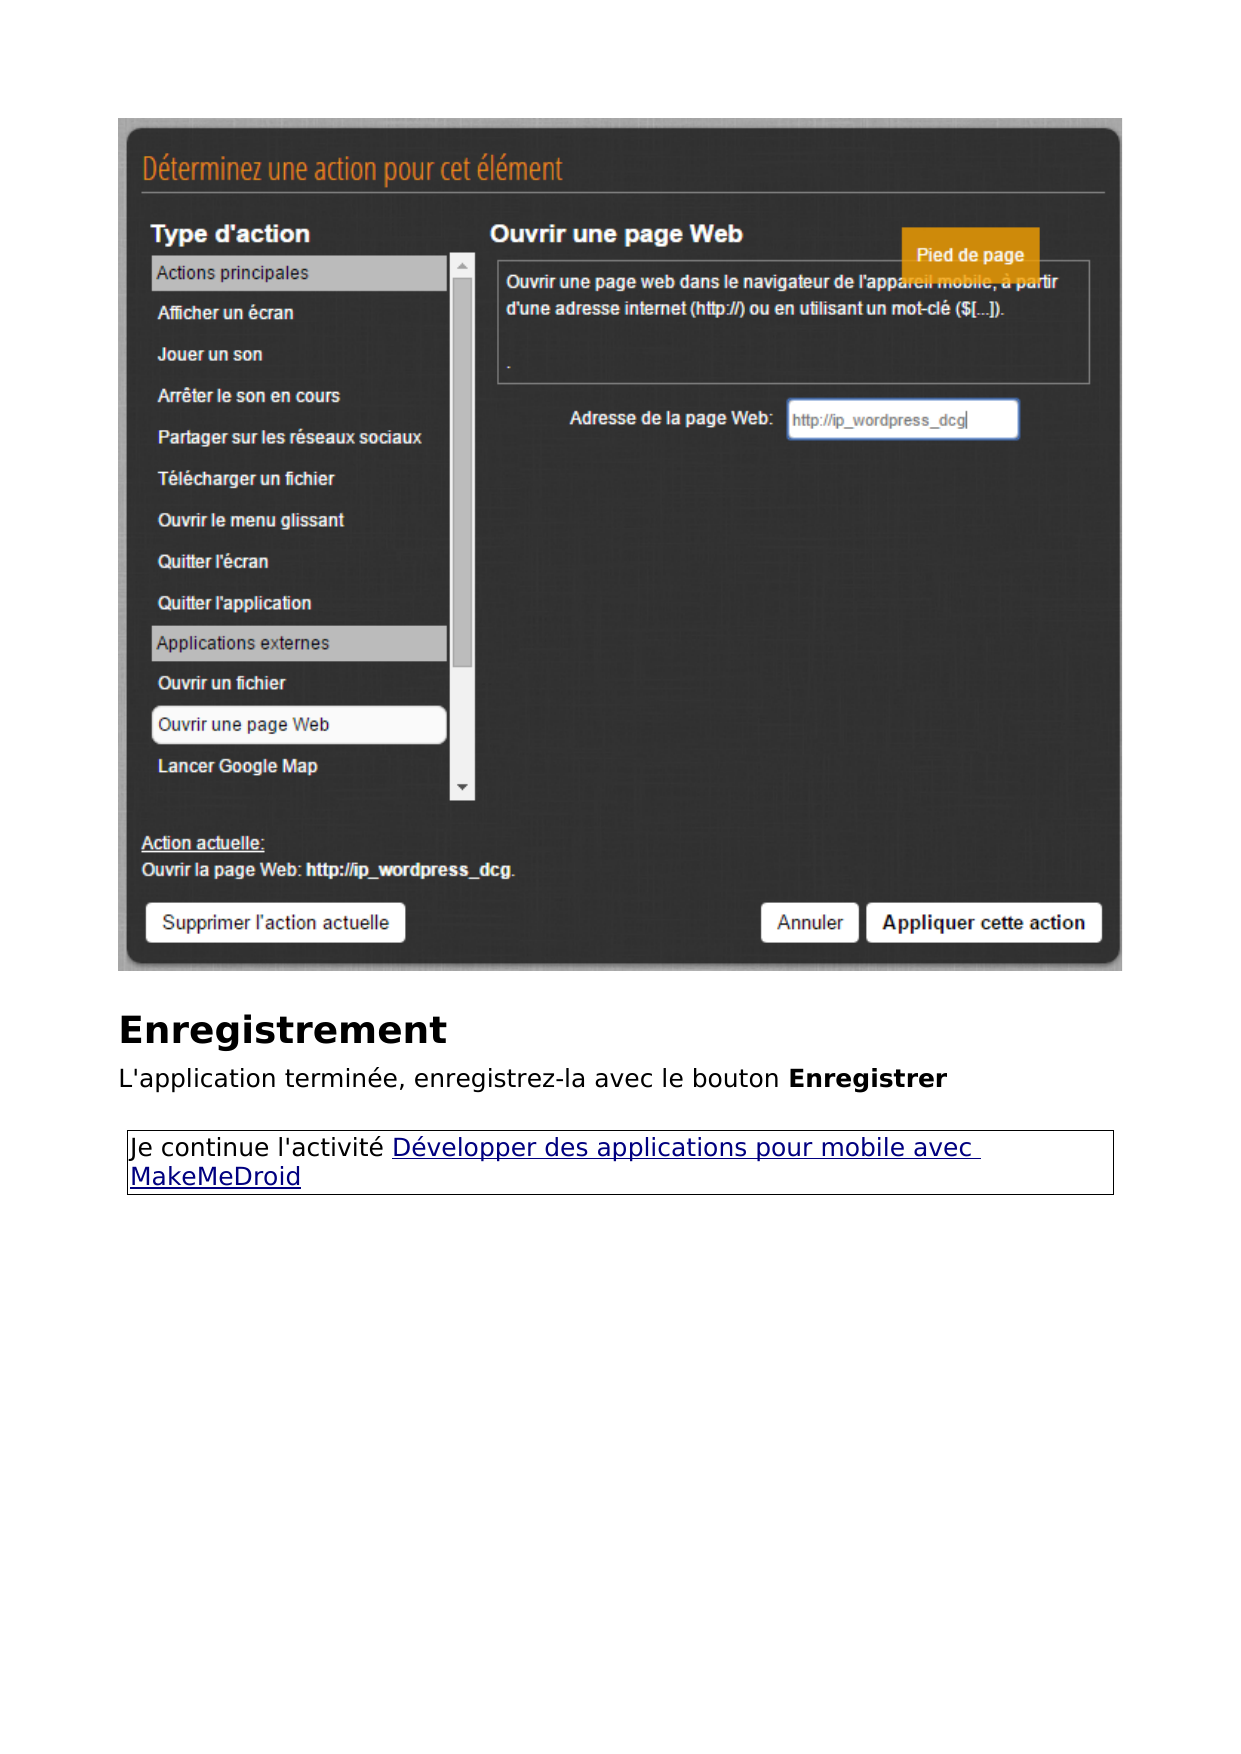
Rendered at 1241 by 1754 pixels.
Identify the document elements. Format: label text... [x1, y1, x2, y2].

subtitle Enregistrement [118, 1008, 1122, 1052]
text L'application terminée, enregistrez-la avec le bouton Enregistrer [118, 1065, 1122, 1094]
table_header Je continue l'activité Développer des applications pour mobile avec MakeMeDroid [128, 1131, 1113, 1194]
picture [118, 118, 1123, 971]
